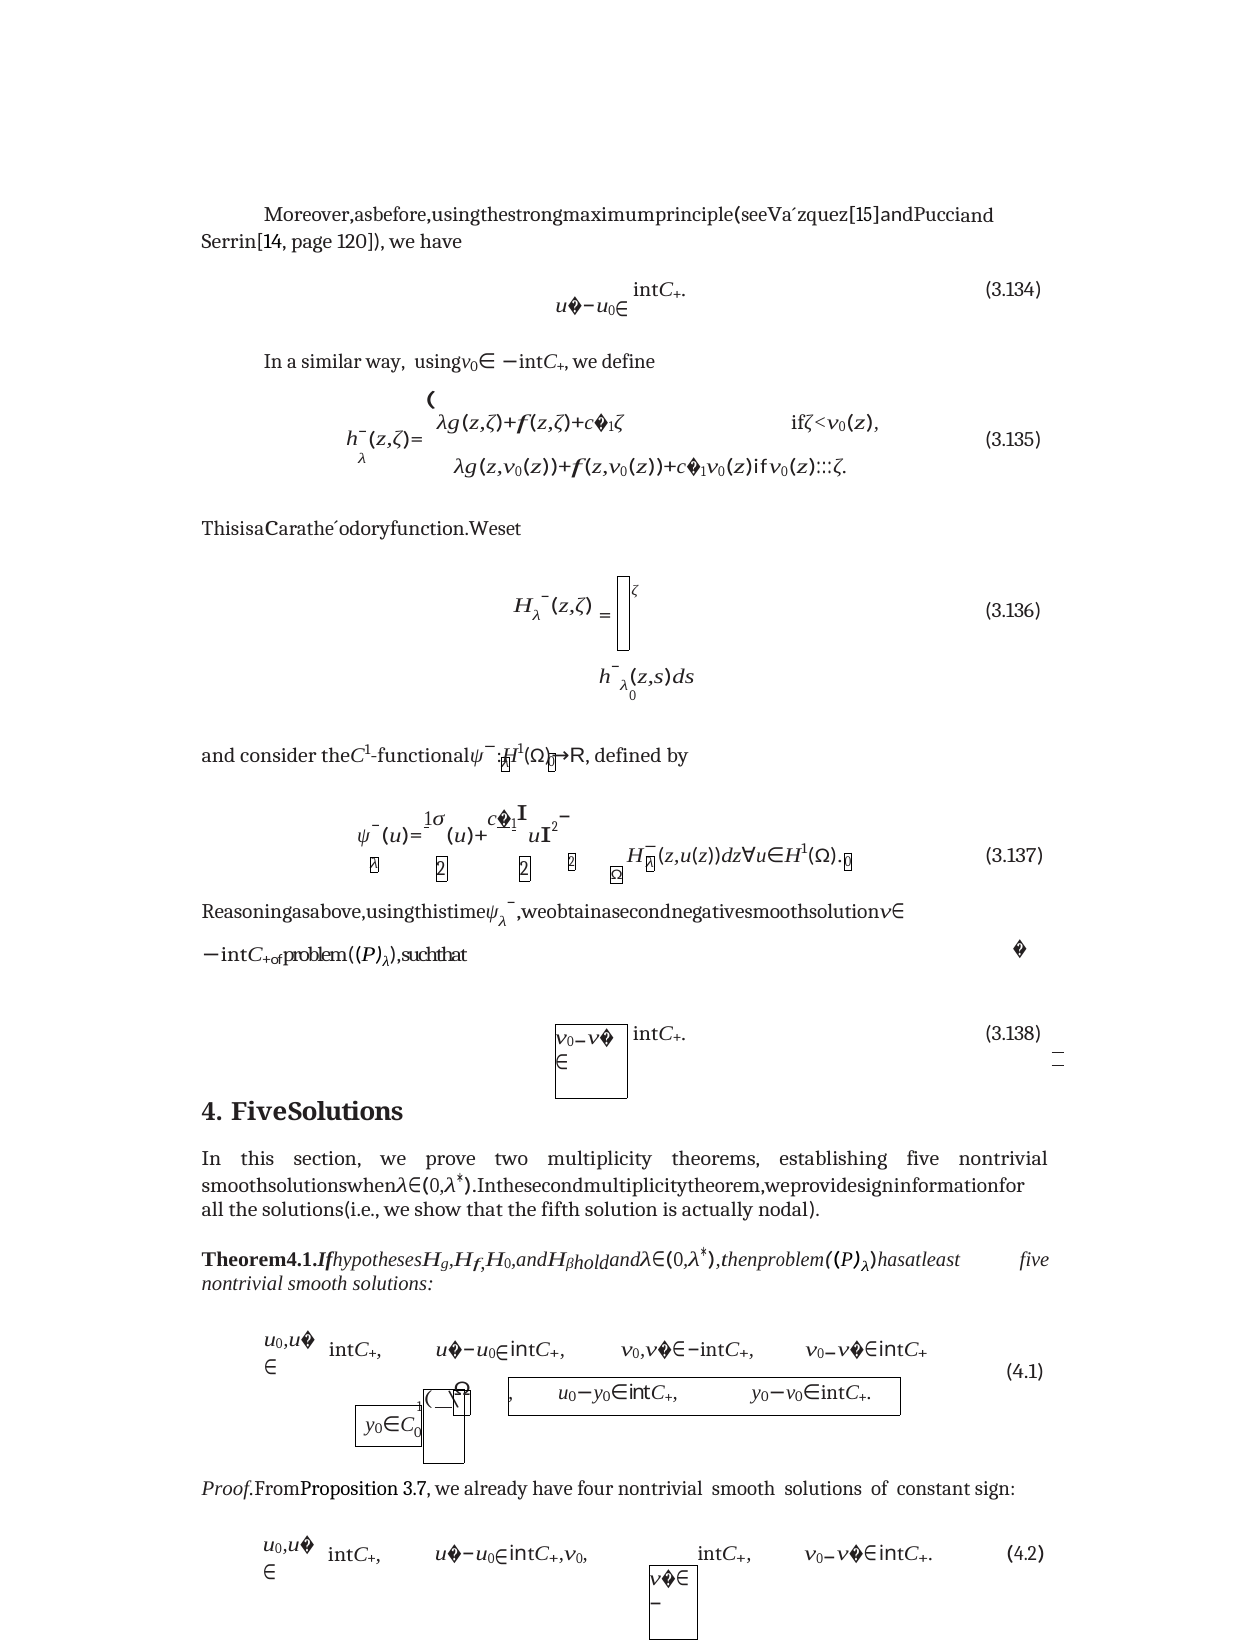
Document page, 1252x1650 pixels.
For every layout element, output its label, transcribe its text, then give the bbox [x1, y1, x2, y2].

text u�−u0∈intC+,v0, [434, 1538, 604, 1571]
text u0,u�∈ [263, 1532, 322, 1586]
text u�−u0∈intC+, v0,v�∈−intC+, v0−v�∈intC+ [435, 1334, 946, 1366]
text 2 [437, 857, 447, 880]
text (3.136) [985, 597, 1074, 623]
text u�−u0∈ [296, 299, 887, 316]
text (4.1) [1006, 1359, 1074, 1384]
text 1 [356, 1406, 421, 1413]
text 2 [520, 857, 530, 880]
text ( \ [424, 1390, 453, 1409]
text λ [371, 858, 378, 871]
text Ω [454, 1391, 470, 1415]
text y0∈C0 [356, 1413, 421, 1436]
text Reasoningasabove,usingthistimeψλ−,weobtainasecondnegativesmoothsolutionv∈ [491, 912, 694, 921]
text intC+. (3.134) [988, 287, 1074, 299]
text In a similar way, usingv0∈ −intC+, we define [263, 347, 898, 375]
text Proof.FromProposition 3.7, we already have four nontrivial smooth solutions of constant sign: [201, 1476, 1051, 1501]
text Reasoningasabove,usingthistimeψλ−,weobtainasecondnegativesmoothsolutionv∈ [696, 912, 1074, 921]
text intC+. (3.138) [633, 1020, 1074, 1046]
text intC+. (3.134) [633, 287, 989, 299]
text λ λg(z,v0(z))+f(z,v0(z))+c�1v0(z)ifv0(z):::ζ. [358, 449, 1074, 480]
text In this section, we prove two multiplicity theorems, establishing five nontrivial smoothsolutionswhenλ∈(0,λ∗).Inthesecondmultiplicitytheorem,weprovidesigninformationfor all the solutions(i.e., we show that the fifth solution is actually nodal). [201, 1148, 1049, 1222]
text H−(z,u(z))dz∀u∈H1(Ω). (3.137) [627, 836, 1074, 869]
subtitle FiveSolutions [201, 1094, 533, 1128]
text 2 [569, 854, 575, 869]
text Theorem4.1.IfhypothesesHg,Hf,H0,andHβholdandλ∈(0,λ∗),thenproblem((P)λ)hasatleast five nontrivial smooth solutions: [201, 1242, 1049, 1294]
text ThisisaCarathe´odoryfunction.Weset [201, 516, 593, 541]
text v0−v�∈ [556, 1025, 627, 1074]
text intC+, [328, 1337, 391, 1362]
text v�∈− [650, 1566, 697, 1615]
text intC+, v0−v�∈intC+. (4.2) [697, 1538, 1074, 1571]
text 0 [629, 689, 733, 703]
text ζ [631, 584, 733, 599]
text Hλ−(z,ζ) [177, 586, 593, 623]
text Moreover,asbefore,usingthestrongmaximumprinciple(seeVa´zquez[15]andPucciand Serrin[14, page 120]), we have [201, 201, 1074, 254]
text −intC+ofproblem((P)λ),suchthat [201, 939, 533, 969]
text (3.135) [988, 434, 1074, 449]
text , u0−y0∈intC+, y0−v0∈intC+. [509, 1378, 900, 1405]
text h−(z,ζ)=(λg(z,ζ)+f(z,ζ)+c�1ζ ifζ<v0(z), [346, 391, 898, 439]
text ψ−(u)=1σ(u)+c�1IuI2− [357, 798, 610, 848]
text � [537, 939, 1027, 959]
text = h−λ(z,s)ds [598, 599, 733, 689]
text and consider theC1-functionalψ−:H1(Ω)→R, defined by [201, 736, 1074, 769]
text Ω [611, 867, 622, 883]
text intC+, [328, 1542, 390, 1567]
text u0,u�∈ [263, 1327, 323, 1381]
